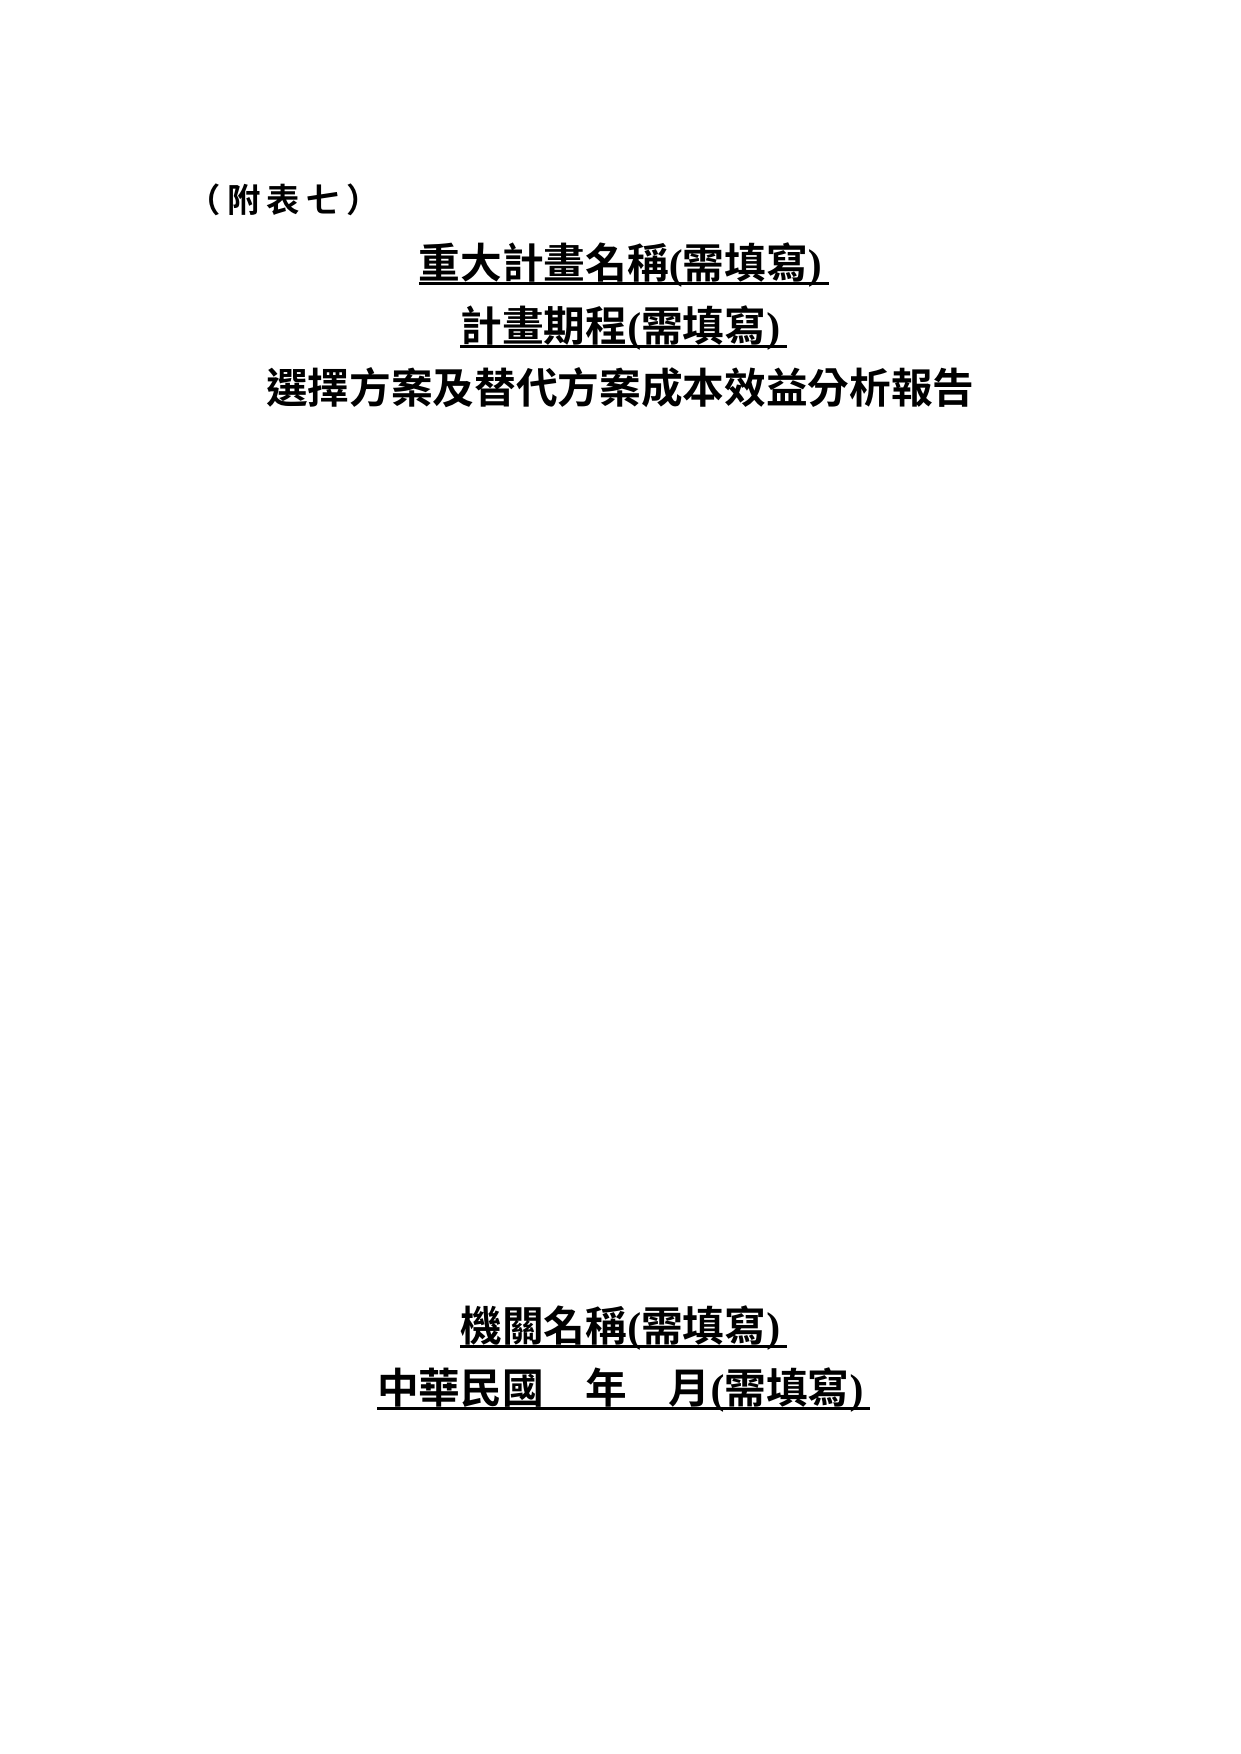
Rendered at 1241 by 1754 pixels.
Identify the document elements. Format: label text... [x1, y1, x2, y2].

text 機關名稱(需填寫) [187, 1282, 1053, 1344]
text 重大計畫名稱(需填寫) [187, 219, 1053, 282]
text 選擇方案及替代方案成本效益分析報告 [187, 344, 1053, 407]
text 中華民國 年 月(需填寫) [187, 1344, 1053, 1407]
text （附表七） [187, 157, 1053, 219]
text 計畫期程(需填寫) [187, 282, 1053, 344]
